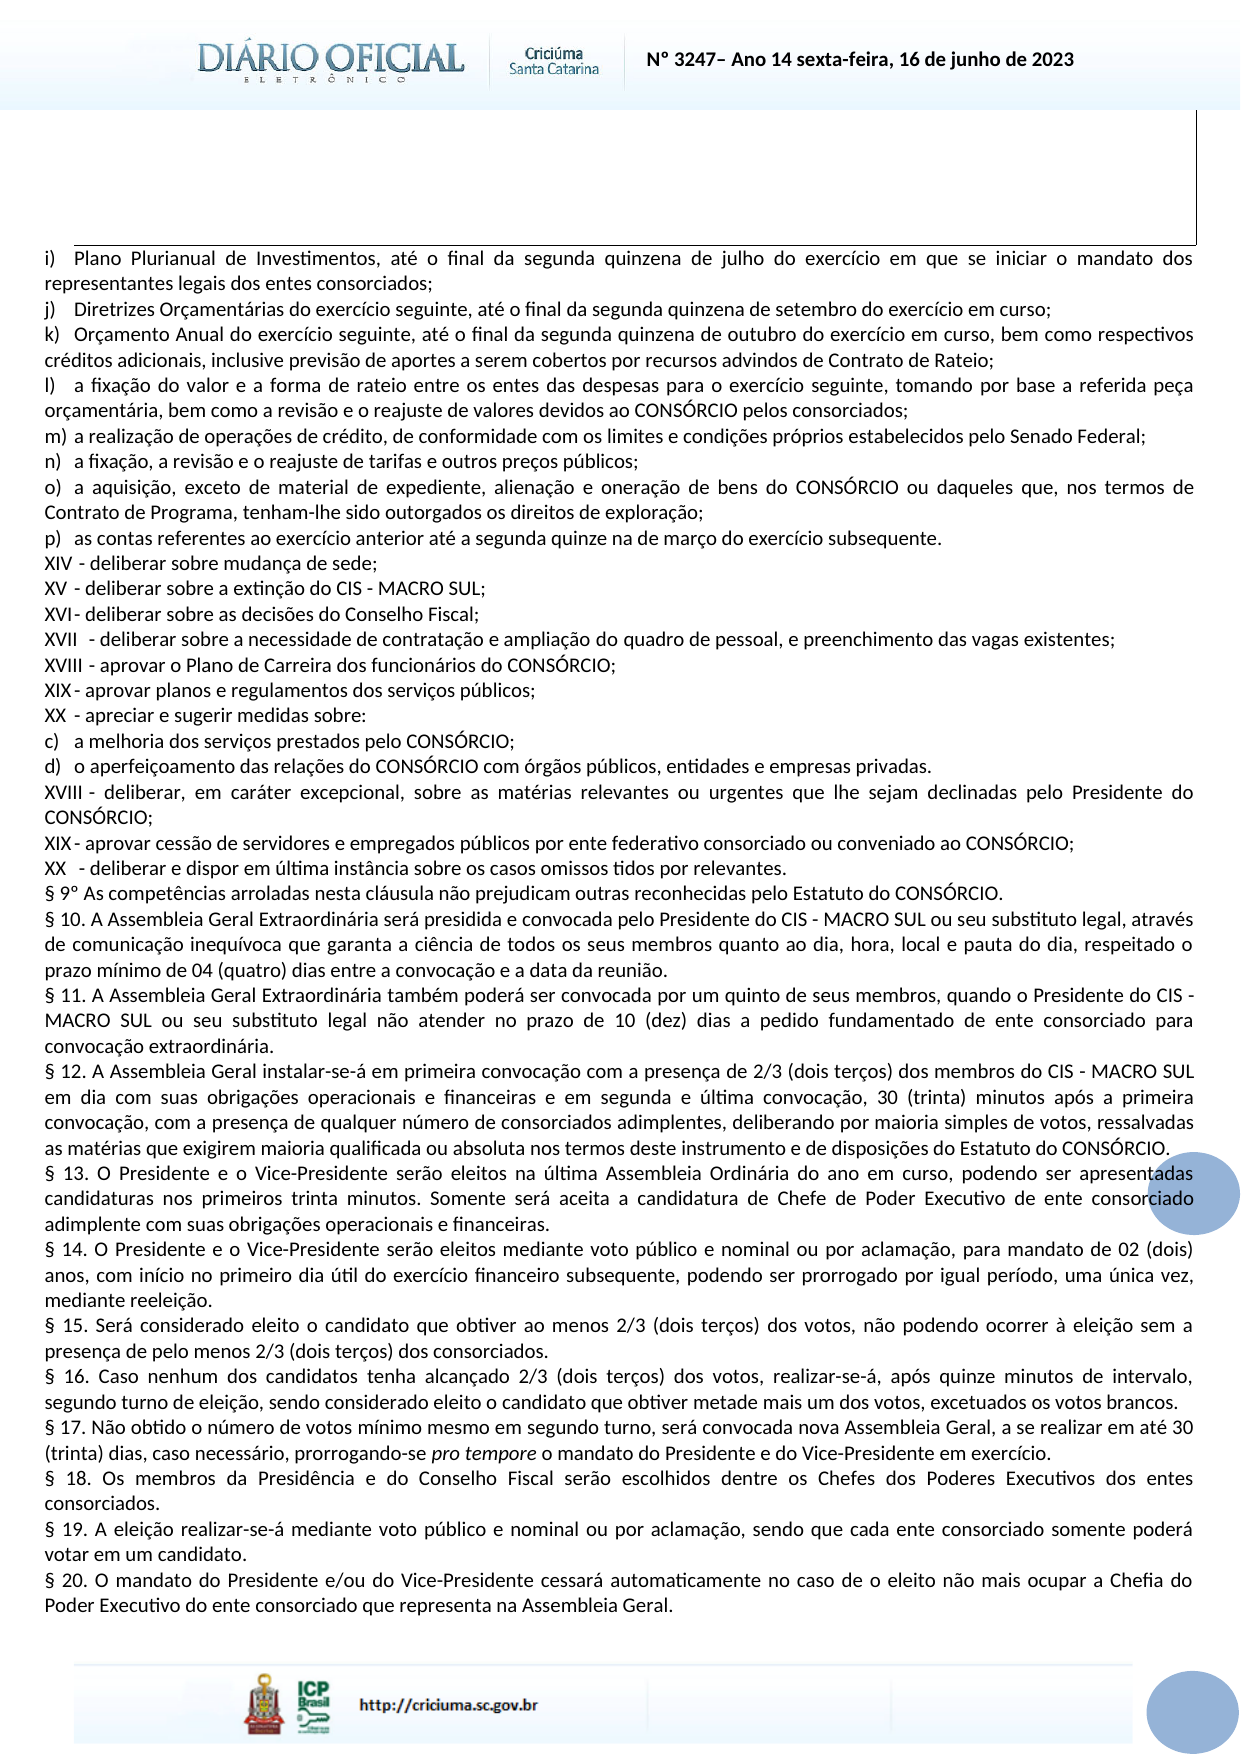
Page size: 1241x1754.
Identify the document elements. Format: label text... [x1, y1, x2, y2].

list § 17. Não obtido o número de votos mínimo mesmo em segundo turno, será convocada nova Assembleia Geral, a se realizar em até 30 (trinta) dias, caso necessário, prorrogando-se pro tempore o mandato do Presidente e do Vice-Presidente em exercício. [44, 1414, 1196, 1465]
list as contas referentes ao exercício anterior até a segunda quinze na de março do exercício subsequente. [44, 525, 1196, 550]
list a melhoria dos serviços prestados pelo CONSÓRCIO; [44, 728, 1196, 753]
list - aprovar o Plano de Carreira dos funcionários do CONSÓRCIO; [44, 652, 1196, 677]
text § 11. A Assembleia Geral Extraordinária também poderá ser convocada por um quinto de seus membros, quando o Presidente do CIS - MACRO SUL ou seu substituto legal não atender no prazo de 10 (dez) dias a pedido fundamentado de ente consorciado para convocação extraordinária. [44, 982, 1196, 1058]
text § 10. A Assembleia Geral Extraordinária será presidida e convocada pelo Presidente do CIS - MACRO SUL ou seu substituto legal, através de comunicação inequívoca que garanta a ciência de todos os seus membros quanto ao dia, hora, local e pauta do dia, respeitado o prazo mínimo de 04 (quatro) dias entre a convocação e a data da reunião. [44, 906, 1196, 982]
text § 13. O Presidente e o Vice-Presidente serão eleitos na última Assembleia Ordinária do ano em curso, podendo ser apresentadas candidaturas nos primeiros trinta minutos. Somente será aceita a candidatura de Chefe de Poder Executivo de ente consorciado adimplente com suas obrigações operacionais e financeiras. [44, 1160, 1193, 1236]
list Orçamento Anual do exercício seguinte, até o final da segunda quinzena de outubro do exercício em curso, bem como respectivos créditos adicionais, inclusive previsão de aportes a serem cobertos por recursos advindos de Contrato de Rateio; [44, 321, 1196, 372]
list - deliberar sobre a extinção do CIS - MACRO SUL; [44, 576, 1196, 601]
list § 19. A eleição realizar-se-á mediante voto público e nominal ou por aclamação, sendo que cada ente consorciado somente poderá votar em um candidato. [44, 1516, 1196, 1567]
list a fixação, a revisão e o reajuste de tarifas e outros preços públicos; [44, 448, 1196, 474]
list - apreciar e sugerir medidas sobre: [44, 703, 1196, 728]
list - deliberar sobre mudança de sede; [44, 550, 1196, 576]
list - deliberar sobre a necessidade de contratação e ampliação do quadro de pessoal, e preenchimento das vagas existentes; [44, 626, 1196, 652]
text § 12. A Assembleia Geral instalar-se-á em primeira convocação com a presença de 2/3 (dois terços) dos membros do CIS - MACRO SUL em dia com suas obrigações operacionais e financeiras e em segunda e última convocação, 30 (trinta) minutos após a primeira convocação, com a presença de qualquer número de consorciados adimplentes, deliberando por maioria simples de votos, ressalvadas as matérias que exigirem maioria qualificada ou absoluta nos termos deste instrumento e de disposições do Estatuto do CONSÓRCIO. [44, 1058, 1196, 1160]
list - aprovar planos e regulamentos dos serviços públicos; [44, 677, 1196, 703]
list - deliberar e dispor em última instância sobre os casos omissos tidos por relevantes. [44, 855, 1196, 881]
list a aquisição, exceto de material de expediente, alienação e oneração de bens do CONSÓRCIO ou daqueles que, nos termos de Contrato de Programa, tenham-lhe sido outorgados os direitos de exploração; [44, 474, 1196, 525]
list § 14. O Presidente e o Vice-Presidente serão eleitos mediante voto público e nominal ou por aclamação, para mandato de 02 (dois) anos, com início no primeiro dia útil do exercício financeiro subsequente, podendo ser prorrogado por igual período, uma única vez, mediante reeleição. [44, 1236, 1196, 1313]
text § 18. Os membros da Presidência e do Conselho Fiscal serão escolhidos dentre os Chefes dos Poderes Executivos dos entes consorciados. [44, 1465, 1196, 1516]
text § 9º As competências arroladas nesta cláusula não prejudicam outras reconhecidas pelo Estatuto do CONSÓRCIO. [44, 881, 1196, 906]
text § 20. O mandato do Presidente e/ou do Vice-Presidente cessará automaticamente no caso de o eleito não mais ocupar a Chefia do Poder Executivo do ente consorciado que representa na Assembleia Geral. [44, 1567, 1196, 1618]
list Plano Plurianual de Investimentos, até o final da segunda quinzena de julho do exercício em que se iniciar o mandato dos representantes legais dos entes consorciados; [44, 245, 1196, 296]
list a realização de operações de crédito, de conformidade com os limites e condições próprios estabelecidos pelo Senado Federal; [44, 423, 1196, 448]
list o aperfeiçoamento das relações do CONSÓRCIO com órgãos públicos, entidades e empresas privadas. [44, 753, 1196, 779]
list a fixação do valor e a forma de rateio entre os entes das despesas para o exercício seguinte, tomando por base a referida peça orçamentária, bem como a revisão e o reajuste de valores devidos ao CONSÓRCIO pelos consorciados; [44, 372, 1196, 423]
list - deliberar sobre as decisões do Conselho Fiscal; [44, 601, 1196, 626]
list - deliberar, em caráter excepcional, sobre as matérias relevantes ou urgentes que lhe sejam declinadas pelo Presidente do CONSÓRCIO; [44, 779, 1196, 830]
list - aprovar cessão de servidores e empregados públicos por ente federativo consorciado ou conveniado ao CONSÓRCIO; [44, 830, 1196, 855]
list § 15. Será considerado eleito o candidato que obtiver ao menos 2/3 (dois terços) dos votos, não podendo ocorrer à eleição sem a presença de pelo menos 2/3 (dois terços) dos consorciados. [44, 1313, 1196, 1363]
list Diretrizes Orçamentárias do exercício seguinte, até o final da segunda quinzena de setembro do exercício em curso; [44, 296, 1196, 321]
list § 16. Caso nenhum dos candidatos tenha alcançado 2/3 (dois terços) dos votos, realizar-se-á, após quinze minutos de intervalo, segundo turno de eleição, sendo considerado eleito o candidato que obtiver metade mais um dos votos, excetuados os votos brancos. [44, 1363, 1196, 1414]
